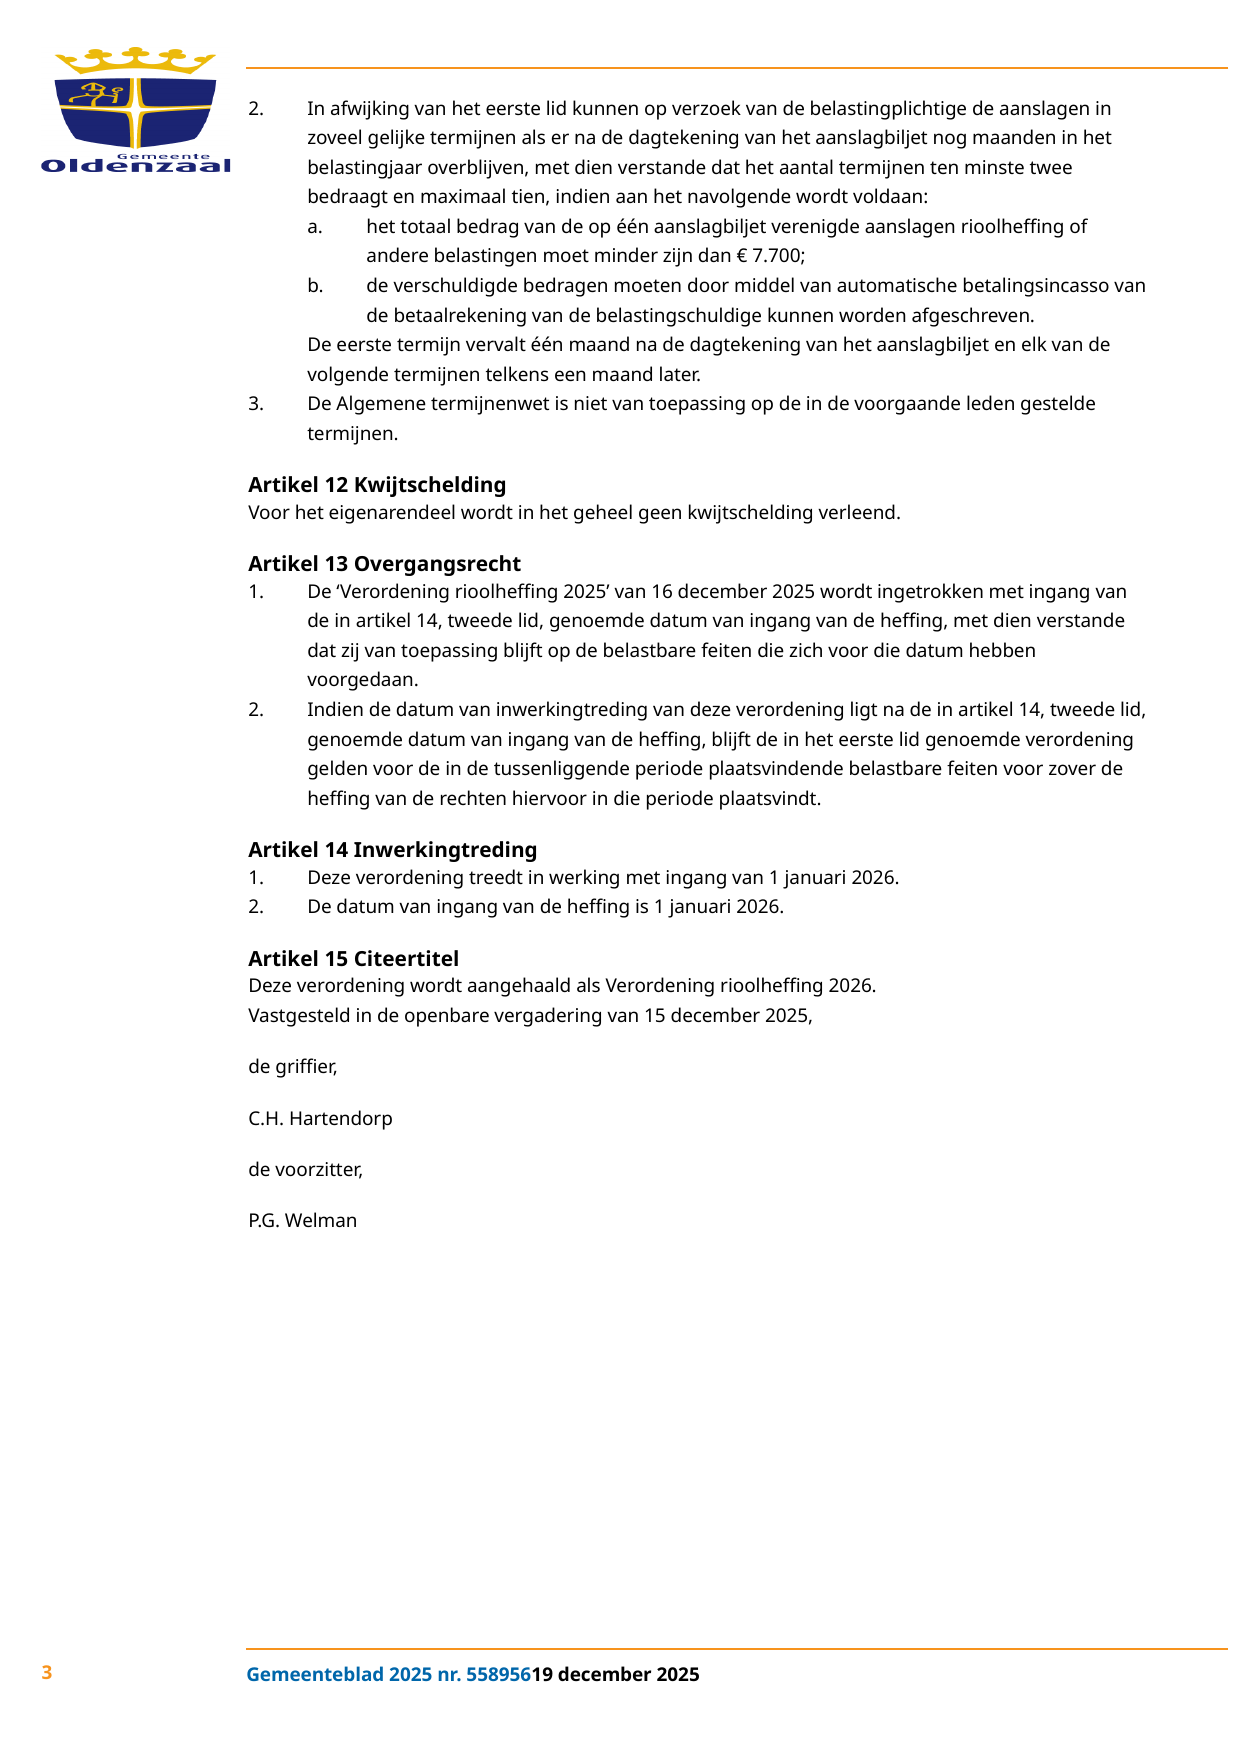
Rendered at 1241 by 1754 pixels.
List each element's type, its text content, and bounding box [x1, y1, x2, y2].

text C.H. Hartendorp [248, 1105, 1152, 1131]
text de voorzitter, [248, 1156, 1152, 1182]
list De ‘Verordening rioolheffing 2025’ van 16 december 2025 wordt ingetrokken met ingang van de in artikel 14, tweede lid, genoemde datum van ingang van de heffing, met dien verstande dat zij van toepassing blijft op de belastbare feiten die zich voor die datum hebben voorgedaan. [248, 578, 1152, 692]
text Artikel 15 Citeertitel [248, 944, 1152, 972]
text de griffier, [248, 1053, 1152, 1079]
list De datum van ingang van de heffing is 1 januari 2026. [248, 893, 1152, 919]
list De Algemene termijnenwet is niet van toepassing op de in de voorgaande leden gestelde termijnen. [248, 391, 1152, 446]
list In afwijking van het eerste lid kunnen op verzoek van de belastingplichtige de aanslagen in zoveel gelijke termijnen als er na de dagtekening van het aanslagbiljet nog maanden in het belastingjaar overblijven, met dien verstande dat het aantal termijnen ten minste twee bedraagt en maximaal tien, indien aan het navolgende wordt voldaan: [248, 95, 1152, 209]
picture [41, 47, 231, 172]
text Artikel 14 Inwerkingtreding [248, 835, 1152, 864]
list de verschuldigde bedragen moeten door middel van automatische betalingsincasso van de betaalrekening van de belastingschuldige kunnen worden afgeschreven. [307, 272, 1152, 328]
text Deze verordening wordt aangehaald als Verordening rioolheffing 2026. [248, 972, 1152, 998]
text P.G. Welman [248, 1208, 1152, 1233]
text Vastgesteld in de openbare vergadering van 15 december 2025, [248, 1002, 1152, 1028]
list Indien de datum van inwerkingtreding van deze verordening ligt na de in artikel 14, tweede lid, genoemde datum van ingang van de heffing, blijft de in het eerste lid genoemde verordening gelden voor de in de tussenliggende periode plaatsvindende belastbare feiten voor zover de heffing van de rechten hiervoor in die periode plaatsvindt. [248, 696, 1152, 811]
list het totaal bedrag van de op één aanslagbiljet verenigde aanslagen rioolheffing of andere belastingen moet minder zijn dan € 7.700; [307, 213, 1152, 268]
text Artikel 12 Kwijtschelding [248, 471, 1152, 499]
list De eerste termijn vervalt één maand na de dagtekening van het aanslagbiljet en elk van de volgende termijnen telkens een maand later. [248, 331, 1152, 387]
list Deze verordening treedt in werking met ingang van 1 januari 2026. [248, 864, 1152, 889]
text Voor het eigenarendeel wordt in het geheel geen kwijtschelding verleend. [248, 499, 1152, 525]
text Artikel 13 Overgangsrecht [248, 549, 1152, 578]
